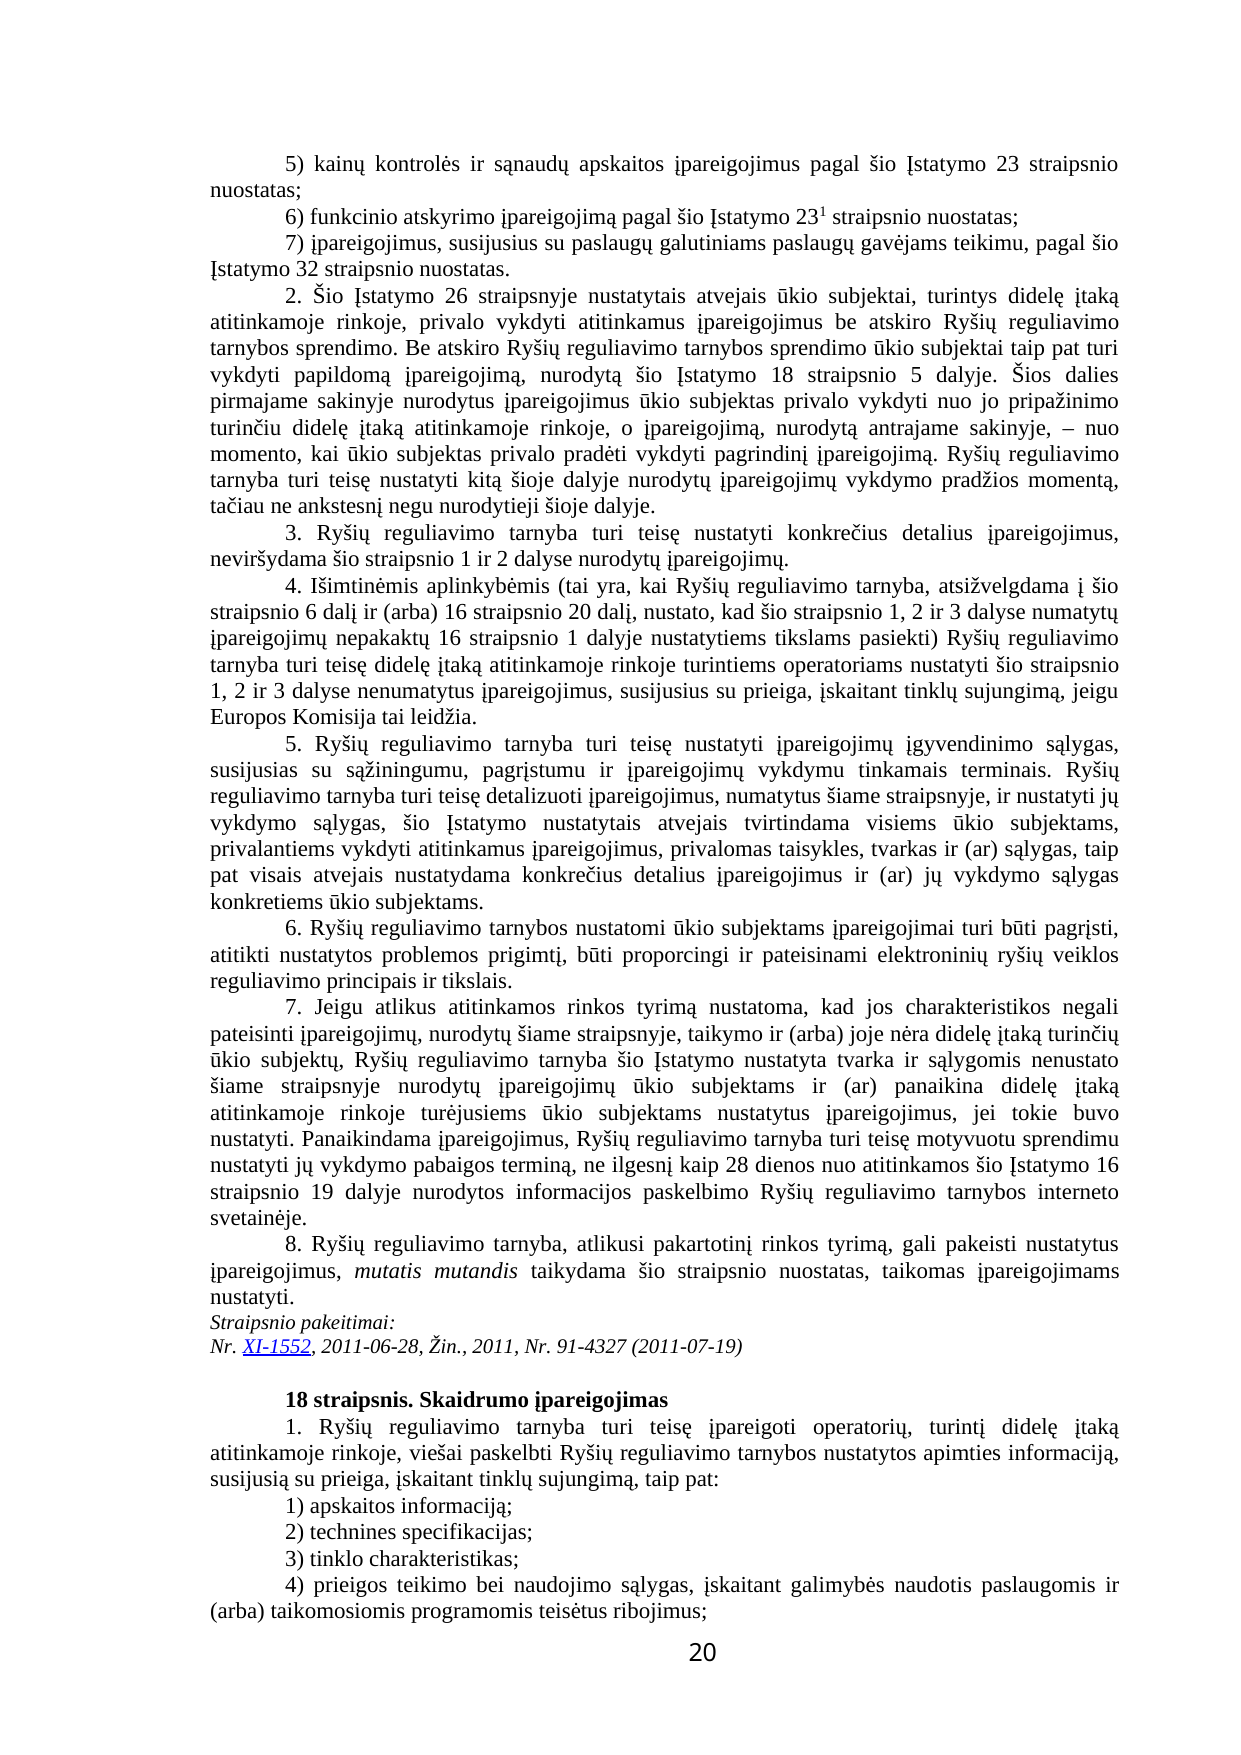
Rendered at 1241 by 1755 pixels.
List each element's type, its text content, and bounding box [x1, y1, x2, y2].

text 4) prieigos teikimo bei naudojimo sąlygas, įskaitant galimybės naudotis paslaugomis ir (arba) taikomosiomis programomis teisėtus ribojimus; [210, 1571, 1120, 1624]
text 2) technines specifikacijas; [210, 1518, 1120, 1544]
text 8. Ryšių reguliavimo tarnyba, atlikusi pakartotinį rinkos tyrimą, gali pakeisti nustatytus įpareigojimus, mutatis mutandis taikydama šio straipsnio nuostatas, taikomas įpareigojimams nustatyti. [210, 1231, 1120, 1309]
text 6) funkcinio atskyrimo įpareigojimą pagal šio Įstatymo 231 straipsnio nuostatas; [210, 203, 1120, 229]
text 7) įpareigojimus, susijusius su paslaugų galutiniams paslaugų gavėjams teikimu, pagal šio Įstatymo 32 straipsnio nuostatas. [210, 229, 1120, 282]
text 7. Jeigu atlikus atitinkamos rinkos tyrimą nustatoma, kad jos charakteristikos negali pateisinti įpareigojimų, nurodytų šiame straipsnyje, taikymo ir (arba) joje nėra didelę įtaką turinčių ūkio subjektų, Ryšių reguliavimo tarnyba šio Įstatymo nustatyta tvarka ir sąlygomis nenustato šiame straipsnyje nurodytų įpareigojimų ūkio subjektams ir (ar) panaikina didelę įtaką atitinkamoje rinkoje turėjusiems ūkio subjektams nustatytus įpareigojimus, jei tokie buvo nustatyti. Panaikindama įpareigojimus, Ryšių reguliavimo tarnyba turi teisę motyvuotu sprendimu nustatyti jų vykdymo pabaigos terminą, ne ilgesnį kaip 28 dienos nuo atitinkamos šio Įstatymo 16 straipsnio 19 dalyje nurodytos informacijos paskelbimo Ryšių reguliavimo tarnybos interneto svetainėje. [210, 993, 1120, 1231]
text 2. Šio Įstatymo 26 straipsnyje nustatytais atvejais ūkio subjektai, turintys didelę įtaką atitinkamoje rinkoje, privalo vykdyti atitinkamus įpareigojimus be atskiro Ryšių reguliavimo tarnybos sprendimo. Be atskiro Ryšių reguliavimo tarnybos sprendimo ūkio subjektai taip pat turi vykdyti papildomą įpareigojimą, nurodytą šio Įstatymo 18 straipsnio 5 dalyje. Šios dalies pirmajame sakinyje nurodytus įpareigojimus ūkio subjektas privalo vykdyti nuo jo pripažinimo turinčiu didelę įtaką atitinkamoje rinkoje, o įpareigojimą, nurodytą antrajame sakinyje, – nuo momento, kai ūkio subjektas privalo pradėti vykdyti pagrindinį įpareigojimą. Ryšių reguliavimo tarnyba turi teisę nustatyti kitą šioje dalyje nurodytų įpareigojimų vykdymo pradžios momentą, tačiau ne ankstesnį negu nurodytieji šioje dalyje. [210, 282, 1120, 519]
text 4. Išimtinėmis aplinkybėmis (tai yra, kai Ryšių reguliavimo tarnyba, atsižvelgdama į šio straipsnio 6 dalį ir (arba) 16 straipsnio 20 dalį, nustato, kad šio straipsnio 1, 2 ir 3 dalyse numatytų įpareigojimų nepakaktų 16 straipsnio 1 dalyje nustatytiems tikslams pasiekti) Ryšių reguliavimo tarnyba turi teisę didelę įtaką atitinkamoje rinkoje turintiems operatoriams nustatyti šio straipsnio 1, 2 ir 3 dalyse nenumatytus įpareigojimus, susijusius su prieiga, įskaitant tinklų sujungimą, jeigu Europos Komisija tai leidžia. [210, 572, 1120, 730]
text 3) tinklo charakteristikas; [210, 1544, 1120, 1571]
text 3. Ryšių reguliavimo tarnyba turi teisę nustatyti konkrečius detalius įpareigojimus, neviršydama šio straipsnio 1 ir 2 dalyse nurodytų įpareigojimų. [210, 519, 1120, 572]
text 18 straipsnis. Skaidrumo įpareigojimas [210, 1386, 1120, 1413]
text 6. Ryšių reguliavimo tarnybos nustatomi ūkio subjektams įpareigojimai turi būti pagrįsti, atitikti nustatytos problemos prigimtį, būti proporcingi ir pateisinami elektroninių ryšių veiklos reguliavimo principais ir tikslais. [210, 914, 1120, 993]
text 5. Ryšių reguliavimo tarnyba turi teisę nustatyti įpareigojimų įgyvendinimo sąlygas, susijusias su sąžiningumu, pagrįstumu ir įpareigojimų vykdymu tinkamais terminais. Ryšių reguliavimo tarnyba turi teisę detalizuoti įpareigojimus, numatytus šiame straipsnyje, ir nustatyti jų vykdymo sąlygas, šio Įstatymo nustatytais atvejais tvirtindama visiems ūkio subjektams, privalantiems vykdyti atitinkamus įpareigojimus, privalomas taisykles, tvarkas ir (ar) sąlygas, taip pat visais atvejais nustatydama konkrečius detalius įpareigojimus ir (ar) jų vykdymo sąlygas konkretiems ūkio subjektams. [210, 730, 1120, 914]
text Straipsnio pakeitimai: [210, 1309, 1120, 1334]
text 1) apskaitos informaciją; [210, 1492, 1120, 1518]
text 5) kainų kontrolės ir sąnaudų apskaitos įpareigojimus pagal šio Įstatymo 23 straipsnio nuostatas; [210, 150, 1120, 203]
text Nr. XI-1552, 2011-06-28, Žin., 2011, Nr. 91-4327 (2011-07-19) [210, 1334, 1120, 1358]
text 1. Ryšių reguliavimo tarnyba turi teisę įpareigoti operatorių, turintį didelę įtaką atitinkamoje rinkoje, viešai paskelbti Ryšių reguliavimo tarnybos nustatytos apimties informaciją, susijusią su prieiga, įskaitant tinklų sujungimą, taip pat: [210, 1413, 1120, 1492]
